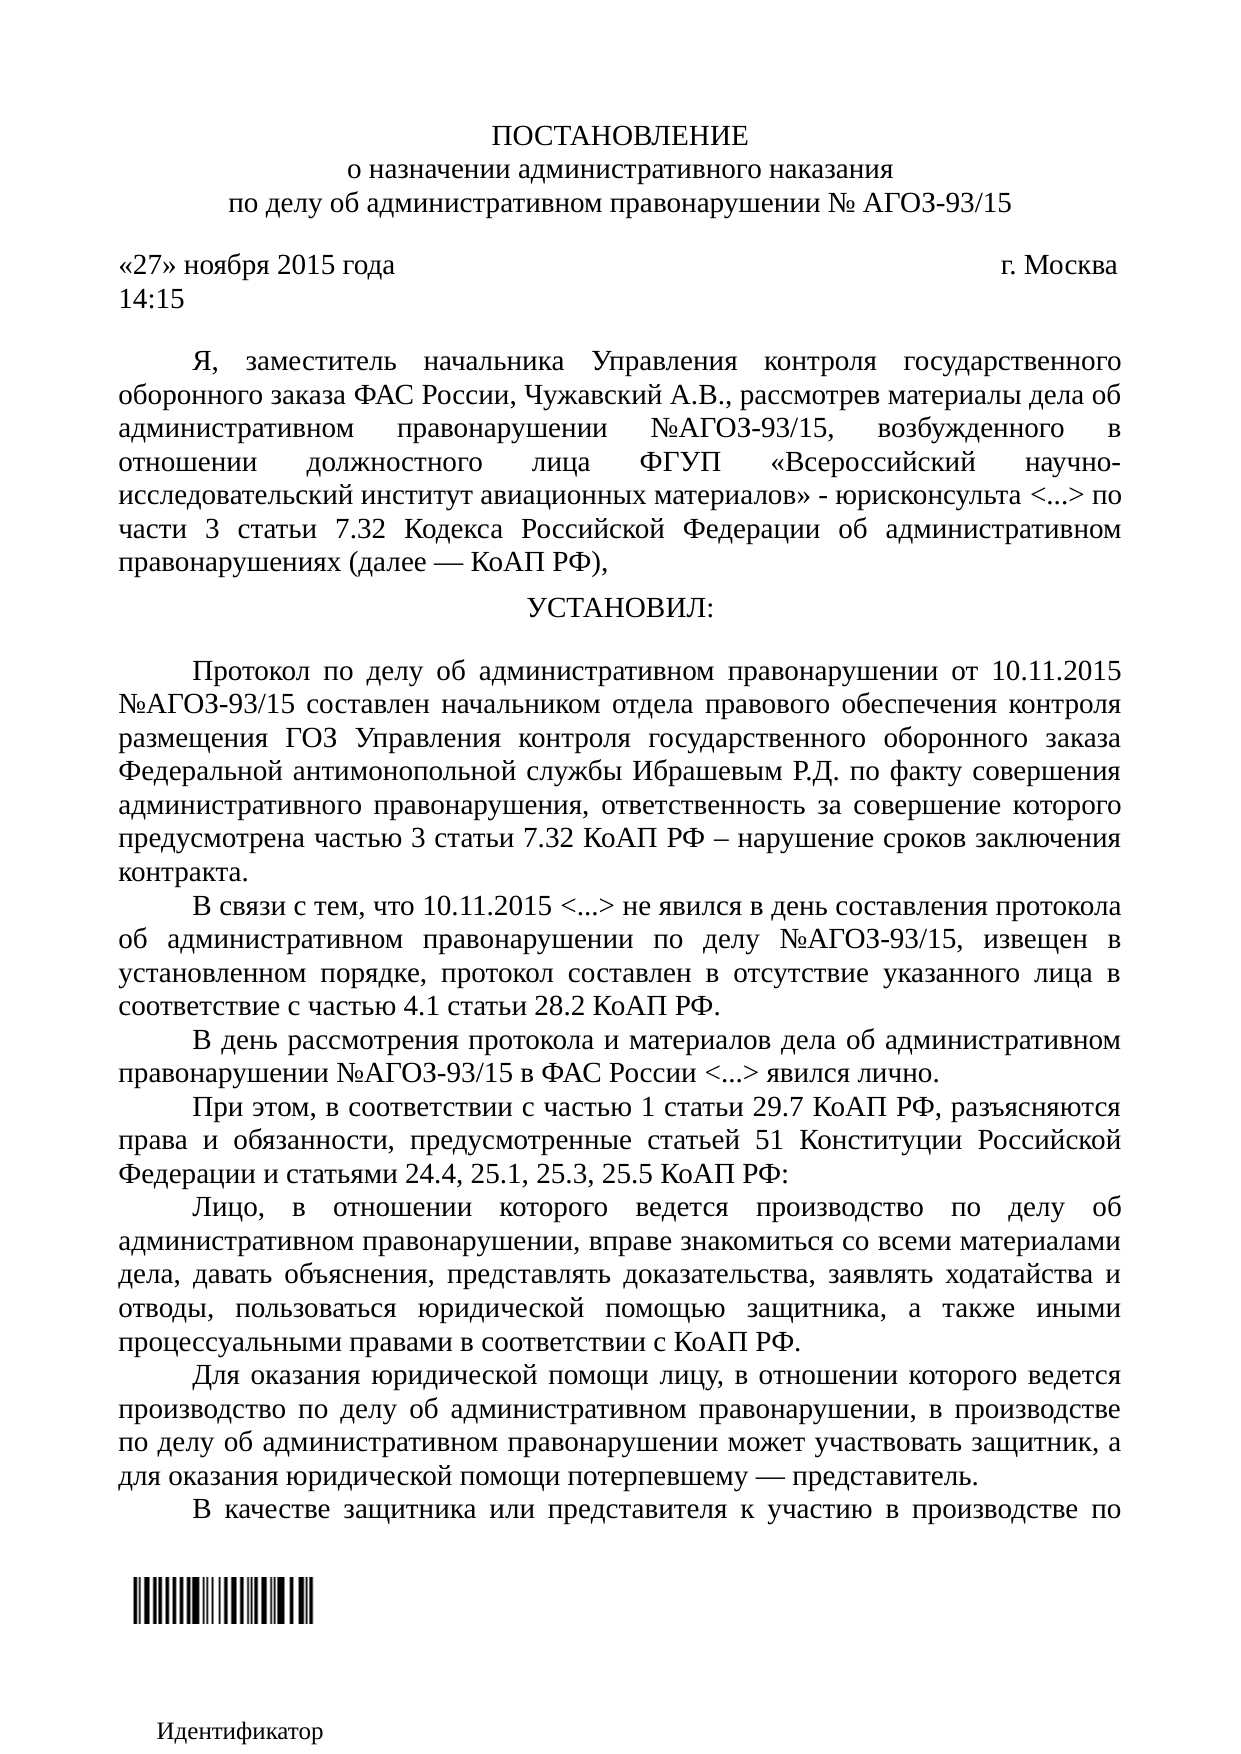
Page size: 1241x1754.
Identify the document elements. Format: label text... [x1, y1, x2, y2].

text о назначении административного наказания [118, 152, 1122, 185]
text Для оказания юридической помощи лицу, в отношении которого ведется производство по делу об административном правонарушении, в производстве по делу об административном правонарушении может участвовать защитник, а для оказания юридической помощи потерпевшему — представитель. [118, 1357, 1122, 1491]
text В качестве защитника или представителя к участию в производстве по [118, 1491, 1122, 1525]
text по делу об административном правонарушении № АГОЗ-93/15 [118, 185, 1122, 219]
text Лицо, в отношении которого ведется производство по делу об административном правонарушении, вправе знакомиться со всеми материалами дела, давать объяснения, представлять доказательства, заявлять ходатайства и отводы, пользоваться юридической помощью защитника, а также иными процессуальными правами в соответствии с КоАП РФ. [118, 1189, 1122, 1357]
text «27» ноября 2015 года г. Москва [118, 247, 1122, 281]
text При этом, в соответствии с частью 1 статьи 29.7 КоАП РФ, разъясняются права и обязанности, предусмотренные статьей 51 Конституции Российской Федерации и статьями 24.4, 25.1, 25.3, 25.5 КоАП РФ: [118, 1089, 1122, 1189]
picture [118, 1577, 331, 1624]
text В связи с тем, что 10.11.2015 <...> не явился в день составления протокола об административном правонарушении по делу №АГОЗ-93/15, извещен в установленном порядке, протокол составлен в отсутствие указанного лица в соответствие с частью 4.1 статьи 28.2 КоАП РФ. [118, 888, 1122, 1022]
text ПОСТАНОВЛЕНИЕ [118, 118, 1122, 152]
text УСТАНОВИЛ: [118, 591, 1122, 624]
text Я, заместитель начальника Управления контроля государственного оборонного заказа ФАС России, Чужавский А.В., рассмотрев материалы дела об административном правонарушении №АГОЗ-93/15, возбужденного в отношении должностного лица ФГУП «Всероссийский научно-исследовательский институт авиационных материалов» - юрисконсульта <...> по части 3 статьи 7.32 Кодекса Российской Федерации об административном правонарушениях (далее — КоАП РФ), [118, 343, 1122, 578]
text 14:15 [118, 281, 1122, 314]
text Протокол по делу об административном правонарушении от 10.11.2015 №АГОЗ-93/15 составлен начальником отдела правового обеспечения контроля размещения ГОЗ Управления контроля государственного оборонного заказа Федеральной антимонопольной службы Ибрашевым Р.Д. по факту совершения административного правонарушения, ответственность за совершение которого предусмотрена частью 3 статьи 7.32 КоАП РФ – нарушение сроков заключения контракта. [118, 653, 1122, 888]
text В день рассмотрения протокола и материалов дела об административном правонарушении №АГОЗ-93/15 в ФАС России <...> явился лично. [118, 1022, 1122, 1089]
